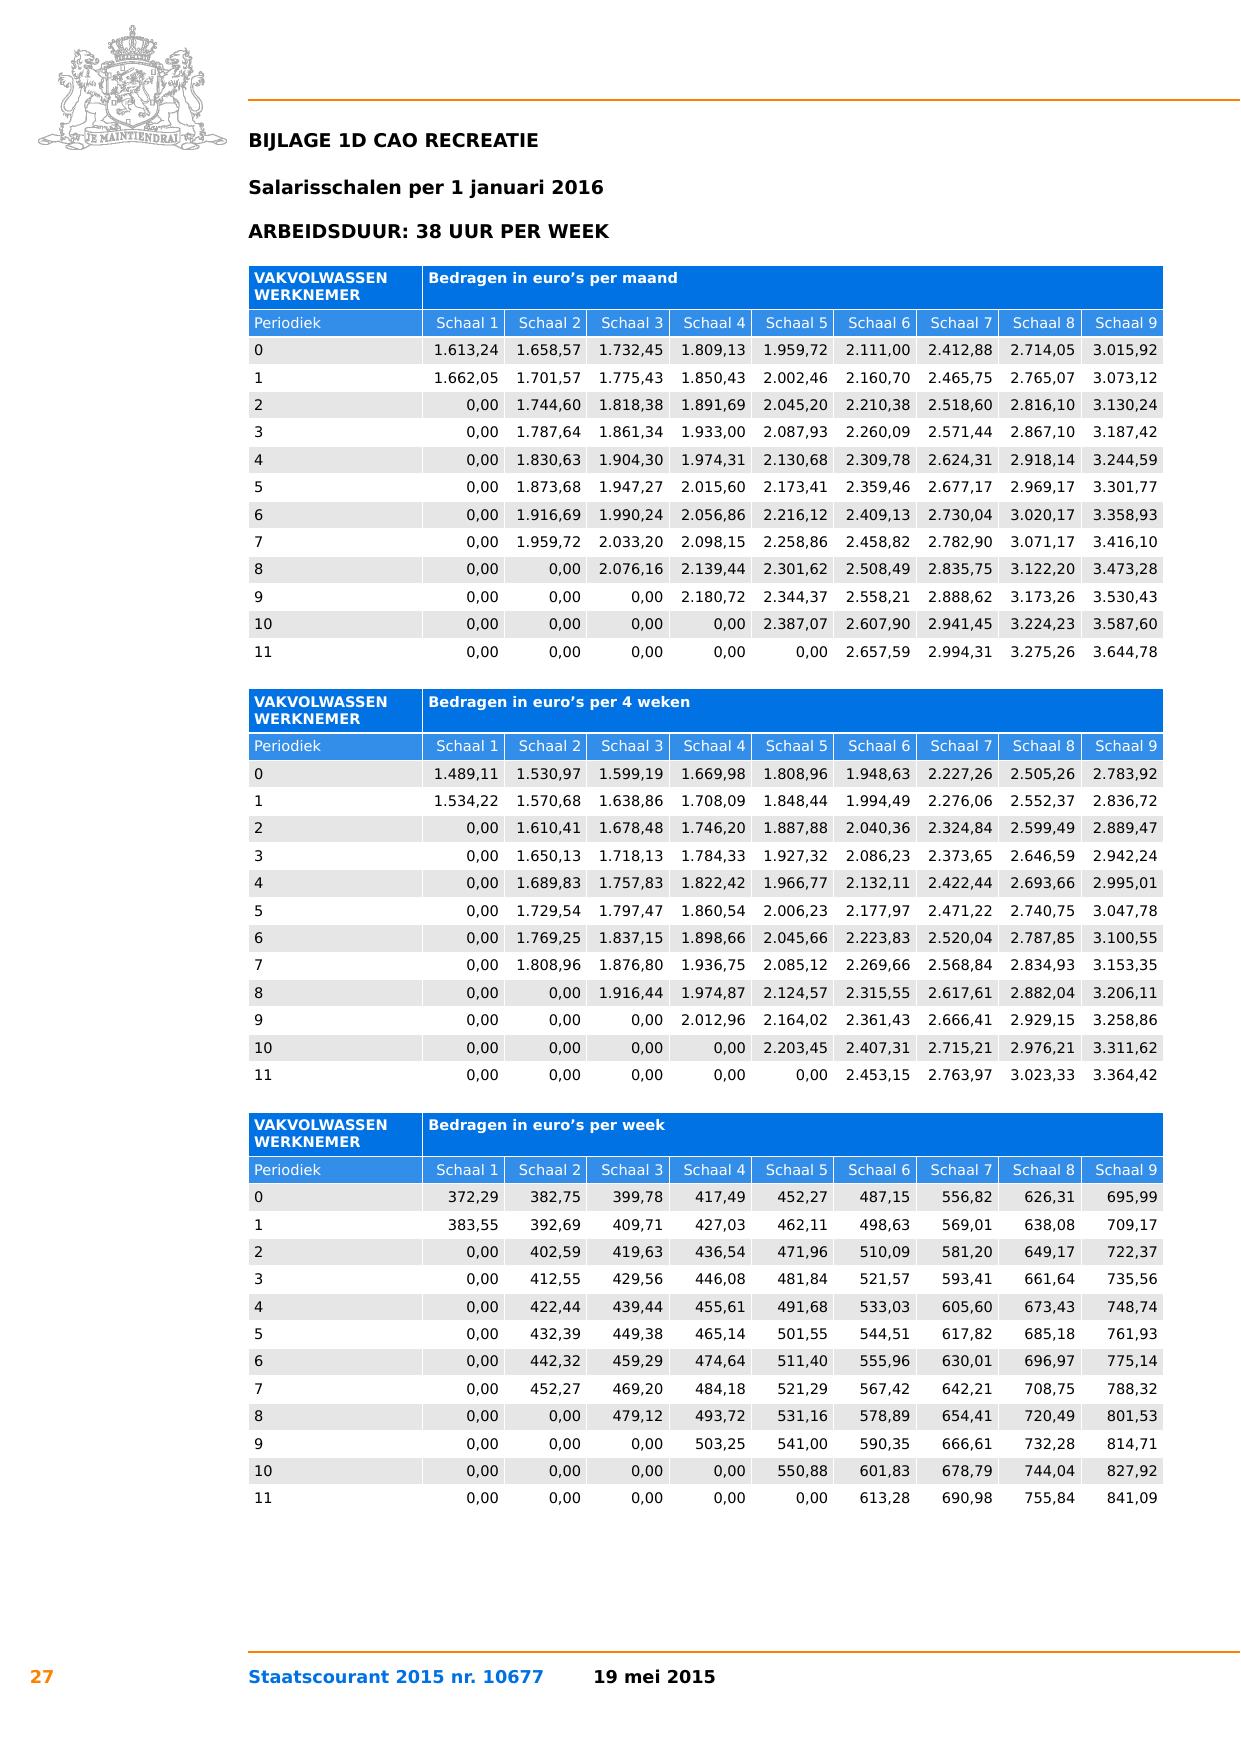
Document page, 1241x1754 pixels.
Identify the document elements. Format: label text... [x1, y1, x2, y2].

table_cell 0,00 [670, 1458, 751, 1484]
table_cell 0,00 [423, 420, 504, 446]
table_cell 8 [249, 557, 422, 583]
table_cell 2.015,60 [670, 474, 751, 501]
table_cell Schaal 4 [670, 1157, 751, 1183]
table_cell Schaal 2 [505, 310, 586, 336]
table_cell 481,84 [752, 1266, 833, 1293]
table_cell 555,96 [834, 1349, 916, 1375]
table_cell 3.301,77 [1082, 474, 1163, 501]
table_cell 8 [249, 1404, 422, 1430]
table_cell 1.822,42 [670, 870, 751, 897]
table_cell 3.023,33 [999, 1062, 1081, 1088]
table_cell 0 [249, 1184, 422, 1211]
table_cell 2.132,11 [834, 870, 916, 897]
table_cell 3.047,78 [1082, 898, 1163, 924]
table_cell Schaal 5 [752, 1157, 833, 1183]
table_cell 0,00 [423, 870, 504, 897]
table_cell 479,12 [587, 1404, 669, 1430]
table_cell 2.889,47 [1082, 816, 1163, 842]
table_cell 0,00 [670, 1062, 751, 1088]
table_cell 521,57 [834, 1266, 916, 1293]
table_cell 748,74 [1082, 1294, 1163, 1320]
table_cell 1.797,47 [587, 898, 669, 924]
table_cell 465,14 [670, 1321, 751, 1348]
table_cell 626,31 [999, 1184, 1081, 1211]
table_cell 0,00 [505, 557, 586, 583]
table_cell 661,64 [999, 1266, 1081, 1293]
table_cell 2.835,75 [917, 557, 998, 583]
table_cell 2.693,66 [999, 870, 1081, 897]
table_cell 498,63 [834, 1212, 916, 1238]
table_cell 1.757,83 [587, 870, 669, 897]
table_cell 775,14 [1082, 1349, 1163, 1375]
table_cell 484,18 [670, 1376, 751, 1402]
table_cell 2.045,20 [752, 392, 833, 418]
table_cell 1.808,96 [505, 953, 586, 979]
table_cell 2.568,84 [917, 953, 998, 979]
table_cell 2.373,65 [917, 843, 998, 869]
table_cell 2.730,04 [917, 502, 998, 528]
table_cell 1.947,27 [587, 474, 669, 501]
table_cell 2.994,31 [917, 639, 998, 665]
table_cell 2.571,44 [917, 420, 998, 446]
table_cell 0,00 [423, 1458, 504, 1484]
table_cell 2.763,97 [917, 1062, 998, 1088]
table_cell 2.740,75 [999, 898, 1081, 924]
table_cell 2.111,00 [834, 338, 916, 364]
table_cell 0,00 [423, 1239, 504, 1265]
table_cell 0,00 [670, 611, 751, 638]
table_cell 2.505,26 [999, 761, 1081, 787]
table_cell 2.471,22 [917, 898, 998, 924]
table_cell Schaal 9 [1082, 734, 1163, 760]
table_cell 2.164,02 [752, 1008, 833, 1034]
table_cell 3 [249, 420, 422, 446]
table_cell 2.409,13 [834, 502, 916, 528]
table_cell 0,00 [423, 816, 504, 842]
table_cell Schaal 4 [670, 310, 751, 336]
table_cell 0,00 [587, 1431, 669, 1457]
table_cell 630,01 [917, 1349, 998, 1375]
table_cell 3.530,43 [1082, 584, 1163, 610]
table_cell 1.769,25 [505, 925, 586, 952]
table_cell 2.888,62 [917, 584, 998, 610]
table_cell 590,35 [834, 1431, 916, 1457]
table_cell 412,55 [505, 1266, 586, 1293]
table_cell 801,53 [1082, 1404, 1163, 1430]
table_cell 0,00 [423, 1431, 504, 1457]
table_cell 2.552,37 [999, 788, 1081, 814]
table_cell 0,00 [423, 1008, 504, 1034]
table_cell 2.657,59 [834, 639, 916, 665]
table_cell 2.816,10 [999, 392, 1081, 418]
table_cell 2.130,68 [752, 447, 833, 473]
table_cell 1.994,49 [834, 788, 916, 814]
table_cell 788,32 [1082, 1376, 1163, 1402]
table_cell Schaal 2 [505, 734, 586, 760]
table_cell Schaal 1 [423, 310, 504, 336]
table_cell 2.002,46 [752, 365, 833, 391]
table_cell 1.784,33 [670, 843, 751, 869]
table_cell 1.689,83 [505, 870, 586, 897]
table_cell Schaal 9 [1082, 1157, 1163, 1183]
table_cell 1.830,63 [505, 447, 586, 473]
table_cell 0,00 [423, 1321, 504, 1348]
table_cell 2.714,05 [999, 338, 1081, 364]
table_cell 2.867,10 [999, 420, 1081, 446]
table_cell 1.610,41 [505, 816, 586, 842]
table_cell 761,93 [1082, 1321, 1163, 1348]
table_cell 3.358,93 [1082, 502, 1163, 528]
table_cell 1.638,86 [587, 788, 669, 814]
table_cell 2.458,82 [834, 529, 916, 556]
table_cell 2.782,90 [917, 529, 998, 556]
table_cell 474,64 [670, 1349, 751, 1375]
table_cell 2.929,15 [999, 1008, 1081, 1034]
table_cell 2.617,61 [917, 980, 998, 1006]
table_cell 6 [249, 1349, 422, 1375]
table_cell 4 [249, 447, 422, 473]
table_cell 2.882,04 [999, 980, 1081, 1006]
table_cell 0,00 [505, 611, 586, 638]
table_cell Schaal 3 [587, 734, 669, 760]
table_cell 642,21 [917, 1376, 998, 1402]
table_cell 0,00 [423, 1062, 504, 1088]
table_cell 2.258,86 [752, 529, 833, 556]
table_cell 2.139,44 [670, 557, 751, 583]
table_cell Schaal 3 [587, 1157, 669, 1183]
table_cell 1.650,13 [505, 843, 586, 869]
table_cell 449,38 [587, 1321, 669, 1348]
table_cell 1.701,57 [505, 365, 586, 391]
table_cell 0,00 [423, 529, 504, 556]
table_cell 0,00 [752, 1486, 833, 1512]
table_cell 0,00 [505, 1008, 586, 1034]
table_cell 0,00 [423, 639, 504, 665]
table_cell 462,11 [752, 1212, 833, 1238]
table_cell 581,20 [917, 1239, 998, 1265]
table_cell 3.311,62 [1082, 1035, 1163, 1061]
table_cell 487,15 [834, 1184, 916, 1211]
table_cell 432,39 [505, 1321, 586, 1348]
table_cell 1.936,75 [670, 953, 751, 979]
table_cell 0,00 [670, 1486, 751, 1512]
table_cell 491,68 [752, 1294, 833, 1320]
table_cell 0,00 [505, 1486, 586, 1512]
table_cell 0,00 [423, 1266, 504, 1293]
table_cell 638,08 [999, 1212, 1081, 1238]
table_header VAKVOLWASSEN WERKNEMER [249, 689, 422, 732]
table_cell 2.558,21 [834, 584, 916, 610]
table_cell 2.085,12 [752, 953, 833, 979]
table_cell 567,42 [834, 1376, 916, 1402]
table_cell 1.837,15 [587, 925, 669, 952]
table_cell Schaal 8 [999, 310, 1081, 336]
table_cell 2.216,12 [752, 502, 833, 528]
table_cell 4 [249, 870, 422, 897]
table_cell 1.861,34 [587, 420, 669, 446]
table_cell 544,51 [834, 1321, 916, 1348]
table_cell 550,88 [752, 1458, 833, 1484]
table_cell 1.530,97 [505, 761, 586, 787]
table_cell 1.974,31 [670, 447, 751, 473]
table_cell 2.941,45 [917, 611, 998, 638]
table_cell 3.224,23 [999, 611, 1081, 638]
table_cell 6 [249, 502, 422, 528]
table_cell 0,00 [423, 447, 504, 473]
table_cell 814,71 [1082, 1431, 1163, 1457]
table_cell 533,03 [834, 1294, 916, 1320]
table_cell 1.948,63 [834, 761, 916, 787]
table_cell 429,56 [587, 1266, 669, 1293]
table_cell 708,75 [999, 1376, 1081, 1402]
table_cell 2.086,23 [834, 843, 916, 869]
table_cell 452,27 [752, 1184, 833, 1211]
table_cell 2.098,15 [670, 529, 751, 556]
table_cell Schaal 1 [423, 734, 504, 760]
table_cell Schaal 9 [1082, 310, 1163, 336]
subtitle Salarisschalen per 1 januari 2016 [248, 177, 1163, 199]
table_cell 0,00 [505, 1404, 586, 1430]
table_cell 1.873,68 [505, 474, 586, 501]
table_cell 3.173,26 [999, 584, 1081, 610]
table_cell 2.361,43 [834, 1008, 916, 1034]
table_cell 3.258,86 [1082, 1008, 1163, 1034]
table_cell 1.959,72 [752, 338, 833, 364]
table_cell 2 [249, 816, 422, 842]
table_cell 446,08 [670, 1266, 751, 1293]
subtitle BIJLAGE 1D CAO RECREATIE [248, 130, 1163, 152]
table_cell 0,00 [587, 1486, 669, 1512]
table_cell 501,55 [752, 1321, 833, 1348]
table_cell 1.898,66 [670, 925, 751, 952]
table_cell 1.746,20 [670, 816, 751, 842]
table_cell 1.787,64 [505, 420, 586, 446]
table_cell 2.309,78 [834, 447, 916, 473]
table_cell 2.995,01 [1082, 870, 1163, 897]
table_cell 2.006,23 [752, 898, 833, 924]
table_cell 1.732,45 [587, 338, 669, 364]
table_cell 9 [249, 584, 422, 610]
table_cell 2.765,07 [999, 365, 1081, 391]
table_cell 1.534,22 [423, 788, 504, 814]
table_cell 2.045,66 [752, 925, 833, 952]
table_cell 593,41 [917, 1266, 998, 1293]
table_cell 511,40 [752, 1349, 833, 1375]
table_cell 1.489,11 [423, 761, 504, 787]
table_cell 0,00 [587, 584, 669, 610]
table_cell 0,00 [423, 611, 504, 638]
table_cell 6 [249, 925, 422, 952]
table_cell 439,44 [587, 1294, 669, 1320]
table_cell 0 [249, 761, 422, 787]
table_cell 2.518,60 [917, 392, 998, 418]
table_cell 0,00 [587, 1035, 669, 1061]
table_cell 685,18 [999, 1321, 1081, 1348]
table_cell 1.887,88 [752, 816, 833, 842]
table_cell 0,00 [505, 1458, 586, 1484]
table_cell 1.927,32 [752, 843, 833, 869]
table_cell 3.187,42 [1082, 420, 1163, 446]
table_cell 3.100,55 [1082, 925, 1163, 952]
table_cell 2.344,37 [752, 584, 833, 610]
table_cell 0,00 [505, 639, 586, 665]
table_cell 0,00 [423, 557, 504, 583]
table_cell 442,32 [505, 1349, 586, 1375]
table_cell Schaal 6 [834, 734, 916, 760]
table_cell 1.848,44 [752, 788, 833, 814]
table_cell 744,04 [999, 1458, 1081, 1484]
table_cell Periodiek [249, 1157, 422, 1183]
table_cell 1.809,13 [670, 338, 751, 364]
table_cell 2.173,41 [752, 474, 833, 501]
table_cell 2.677,17 [917, 474, 998, 501]
table_header VAKVOLWASSEN WERKNEMER [249, 1113, 422, 1156]
table_cell 666,61 [917, 1431, 998, 1457]
table_cell 0,00 [670, 639, 751, 665]
table_cell 2.040,36 [834, 816, 916, 842]
table_cell 0,00 [423, 898, 504, 924]
table_cell 1.818,38 [587, 392, 669, 418]
table_cell 0,00 [587, 639, 669, 665]
table_cell 0,00 [423, 980, 504, 1006]
table_cell 1.916,44 [587, 980, 669, 1006]
table_cell 1.959,72 [505, 529, 586, 556]
table_cell 1.860,54 [670, 898, 751, 924]
table_cell 422,44 [505, 1294, 586, 1320]
table_cell 2.646,59 [999, 843, 1081, 869]
table_cell 1.613,24 [423, 338, 504, 364]
table_cell 455,61 [670, 1294, 751, 1320]
table_cell 649,17 [999, 1239, 1081, 1265]
table_cell 2.177,97 [834, 898, 916, 924]
table_cell 0 [249, 338, 422, 364]
table_cell 2.223,83 [834, 925, 916, 952]
table_cell 690,98 [917, 1486, 998, 1512]
table_cell 1.718,13 [587, 843, 669, 869]
table_cell 469,20 [587, 1376, 669, 1402]
table_cell Schaal 1 [423, 1157, 504, 1183]
table_cell 2.012,96 [670, 1008, 751, 1034]
table_cell 722,37 [1082, 1239, 1163, 1265]
table_cell 0,00 [423, 1376, 504, 1402]
table_cell 8 [249, 980, 422, 1006]
table_cell 10 [249, 611, 422, 638]
table_cell 1.599,19 [587, 761, 669, 787]
table_cell 3.587,60 [1082, 611, 1163, 638]
table_cell 3.073,12 [1082, 365, 1163, 391]
table_cell 732,28 [999, 1431, 1081, 1457]
table_cell 0,00 [587, 1062, 669, 1088]
table_cell 9 [249, 1431, 422, 1457]
table_cell 0,00 [505, 584, 586, 610]
table_cell 2 [249, 1239, 422, 1265]
table_cell 1.658,57 [505, 338, 586, 364]
table_cell 1.662,05 [423, 365, 504, 391]
table_cell 2.969,17 [999, 474, 1081, 501]
table_cell 2.465,75 [917, 365, 998, 391]
table_cell Schaal 8 [999, 734, 1081, 760]
table_cell 0,00 [423, 1294, 504, 1320]
table_cell 0,00 [423, 953, 504, 979]
table_cell 2.834,93 [999, 953, 1081, 979]
table_cell 1.775,43 [587, 365, 669, 391]
table_cell 1 [249, 365, 422, 391]
table_cell 1.570,68 [505, 788, 586, 814]
table_cell 1.966,77 [752, 870, 833, 897]
table_cell Schaal 8 [999, 1157, 1081, 1183]
table_cell 735,56 [1082, 1266, 1163, 1293]
table_cell 5 [249, 1321, 422, 1348]
table_cell 2.942,24 [1082, 843, 1163, 869]
table_cell 383,55 [423, 1212, 504, 1238]
table_cell 1.904,30 [587, 447, 669, 473]
table_cell 409,71 [587, 1212, 669, 1238]
table_cell 2.508,49 [834, 557, 916, 583]
table_cell 0,00 [423, 1349, 504, 1375]
table_cell 696,97 [999, 1349, 1081, 1375]
table_cell 1.729,54 [505, 898, 586, 924]
table_header Bedragen in euro’s per 4 weken [423, 689, 1163, 732]
table_cell Schaal 5 [752, 734, 833, 760]
table_header Bedragen in euro’s per maand [423, 266, 1163, 309]
table_cell 1.974,87 [670, 980, 751, 1006]
table_cell 678,79 [917, 1458, 998, 1484]
table_cell 3.275,26 [999, 639, 1081, 665]
table_cell Periodiek [249, 734, 422, 760]
table_cell 0,00 [423, 925, 504, 952]
table_cell 827,92 [1082, 1458, 1163, 1484]
table_cell 3.015,92 [1082, 338, 1163, 364]
table_cell 0,00 [423, 474, 504, 501]
subtitle ARBEIDSDUUR: 38 UUR PER WEEK [248, 221, 1163, 243]
table_cell 402,59 [505, 1239, 586, 1265]
table_cell 0,00 [423, 584, 504, 610]
table_cell 1.916,69 [505, 502, 586, 528]
table_cell 720,49 [999, 1404, 1081, 1430]
table_cell 0,00 [423, 392, 504, 418]
table_cell 2.260,09 [834, 420, 916, 446]
table_cell 0,00 [505, 1035, 586, 1061]
table_cell Schaal 4 [670, 734, 751, 760]
table_cell 1.876,80 [587, 953, 669, 979]
table_cell 2.412,88 [917, 338, 998, 364]
table_cell 3.244,59 [1082, 447, 1163, 473]
table_cell 569,01 [917, 1212, 998, 1238]
table_cell 0,00 [505, 1062, 586, 1088]
table_cell 673,43 [999, 1294, 1081, 1320]
table_cell 841,09 [1082, 1486, 1163, 1512]
table_cell 3.473,28 [1082, 557, 1163, 583]
table_cell 7 [249, 1376, 422, 1402]
table_cell 2.033,20 [587, 529, 669, 556]
table_cell 521,29 [752, 1376, 833, 1402]
table_cell 3.153,35 [1082, 953, 1163, 979]
table_cell 2.976,21 [999, 1035, 1081, 1061]
table_cell Schaal 7 [917, 1157, 998, 1183]
table_cell 2.624,31 [917, 447, 998, 473]
table_cell 1.744,60 [505, 392, 586, 418]
table_cell 493,72 [670, 1404, 751, 1430]
table_cell Schaal 6 [834, 310, 916, 336]
table_cell 11 [249, 1062, 422, 1088]
table_cell 2.715,21 [917, 1035, 998, 1061]
table_cell 417,49 [670, 1184, 751, 1211]
table_cell 1.808,96 [752, 761, 833, 787]
table_cell 7 [249, 529, 422, 556]
table_cell 0,00 [423, 1035, 504, 1061]
table_cell 0,00 [752, 639, 833, 665]
table_cell 2.180,72 [670, 584, 751, 610]
table_cell Periodiek [249, 310, 422, 336]
table_cell 0,00 [587, 611, 669, 638]
table_cell Schaal 2 [505, 1157, 586, 1183]
table_cell 2.087,93 [752, 420, 833, 446]
table_cell 0,00 [423, 843, 504, 869]
table_cell 5 [249, 474, 422, 501]
table_cell 2.520,04 [917, 925, 998, 952]
table_cell 0,00 [423, 1486, 504, 1512]
table_cell 3.416,10 [1082, 529, 1163, 556]
table_cell 0,00 [587, 1008, 669, 1034]
table_cell 3.644,78 [1082, 639, 1163, 665]
table_header VAKVOLWASSEN WERKNEMER [249, 266, 422, 309]
table_cell 372,29 [423, 1184, 504, 1211]
table_cell 3.020,17 [999, 502, 1081, 528]
table_cell 2.407,31 [834, 1035, 916, 1061]
table_cell 2.124,57 [752, 980, 833, 1006]
table_cell 1 [249, 1212, 422, 1238]
table_cell 541,00 [752, 1431, 833, 1457]
table_cell 1 [249, 788, 422, 814]
table_cell 5 [249, 898, 422, 924]
table_cell 2.599,49 [999, 816, 1081, 842]
table_cell 2.210,38 [834, 392, 916, 418]
table_cell 2.227,26 [917, 761, 998, 787]
table_cell 3 [249, 843, 422, 869]
table_cell 1.708,09 [670, 788, 751, 814]
table_cell 0,00 [587, 1458, 669, 1484]
table_cell 427,03 [670, 1212, 751, 1238]
table_cell 2.301,62 [752, 557, 833, 583]
table_cell 1.891,69 [670, 392, 751, 418]
table_cell 1.669,98 [670, 761, 751, 787]
table_cell 2.387,07 [752, 611, 833, 638]
table_cell Schaal 7 [917, 734, 998, 760]
table_cell 0,00 [505, 1431, 586, 1457]
table_cell 10 [249, 1458, 422, 1484]
table_cell 2.076,16 [587, 557, 669, 583]
table_cell 459,29 [587, 1349, 669, 1375]
table_cell 2.607,90 [834, 611, 916, 638]
table_cell 709,17 [1082, 1212, 1163, 1238]
table_cell 7 [249, 953, 422, 979]
table_cell 654,41 [917, 1404, 998, 1430]
picture [38, 25, 227, 150]
table_cell 3.206,11 [1082, 980, 1163, 1006]
table_cell Schaal 7 [917, 310, 998, 336]
table_cell 452,27 [505, 1376, 586, 1402]
table_cell 0,00 [670, 1035, 751, 1061]
table_cell 755,84 [999, 1486, 1081, 1512]
table_cell 503,25 [670, 1431, 751, 1457]
table_cell Schaal 5 [752, 310, 833, 336]
table_cell 1.678,48 [587, 816, 669, 842]
table_cell 613,28 [834, 1486, 916, 1512]
table_cell 3.364,42 [1082, 1062, 1163, 1088]
table_cell 556,82 [917, 1184, 998, 1211]
table_cell 436,54 [670, 1239, 751, 1265]
table_cell 3.071,17 [999, 529, 1081, 556]
table_cell 392,69 [505, 1212, 586, 1238]
table_cell 2.918,14 [999, 447, 1081, 473]
table_cell 11 [249, 639, 422, 665]
table_cell 399,78 [587, 1184, 669, 1211]
table_cell 2.836,72 [1082, 788, 1163, 814]
table_cell 2.666,41 [917, 1008, 998, 1034]
table_cell 419,63 [587, 1239, 669, 1265]
table_cell 10 [249, 1035, 422, 1061]
table_cell 0,00 [505, 980, 586, 1006]
table_cell 605,60 [917, 1294, 998, 1320]
table_cell 1.990,24 [587, 502, 669, 528]
table_cell 601,83 [834, 1458, 916, 1484]
table_cell 471,96 [752, 1239, 833, 1265]
table_cell Schaal 3 [587, 310, 669, 336]
table_cell 617,82 [917, 1321, 998, 1348]
table_cell 0,00 [752, 1062, 833, 1088]
table_cell 695,99 [1082, 1184, 1163, 1211]
table_cell 0,00 [423, 502, 504, 528]
table_cell 3 [249, 1266, 422, 1293]
table_cell 2 [249, 392, 422, 418]
table_cell 2.056,86 [670, 502, 751, 528]
table_cell Schaal 6 [834, 1157, 916, 1183]
table_cell 2.203,45 [752, 1035, 833, 1061]
table_cell 510,09 [834, 1239, 916, 1265]
table_cell 2.422,44 [917, 870, 998, 897]
table_cell 3.130,24 [1082, 392, 1163, 418]
table_cell 531,16 [752, 1404, 833, 1430]
table_cell 2.453,15 [834, 1062, 916, 1088]
table_cell 1.933,00 [670, 420, 751, 446]
table_cell 2.324,84 [917, 816, 998, 842]
table_cell 578,89 [834, 1404, 916, 1430]
table_cell 2.276,06 [917, 788, 998, 814]
table_cell 382,75 [505, 1184, 586, 1211]
table_cell 3.122,20 [999, 557, 1081, 583]
table_cell 9 [249, 1008, 422, 1034]
table_cell 2.160,70 [834, 365, 916, 391]
table_cell 11 [249, 1486, 422, 1512]
table_cell 2.359,46 [834, 474, 916, 501]
table_cell 2.783,92 [1082, 761, 1163, 787]
table_cell 4 [249, 1294, 422, 1320]
table_cell 2.269,66 [834, 953, 916, 979]
table_cell 2.315,55 [834, 980, 916, 1006]
table_cell 0,00 [423, 1404, 504, 1430]
table_cell 1.850,43 [670, 365, 751, 391]
table_header Bedragen in euro’s per week [423, 1113, 1163, 1156]
table_cell 2.787,85 [999, 925, 1081, 952]
